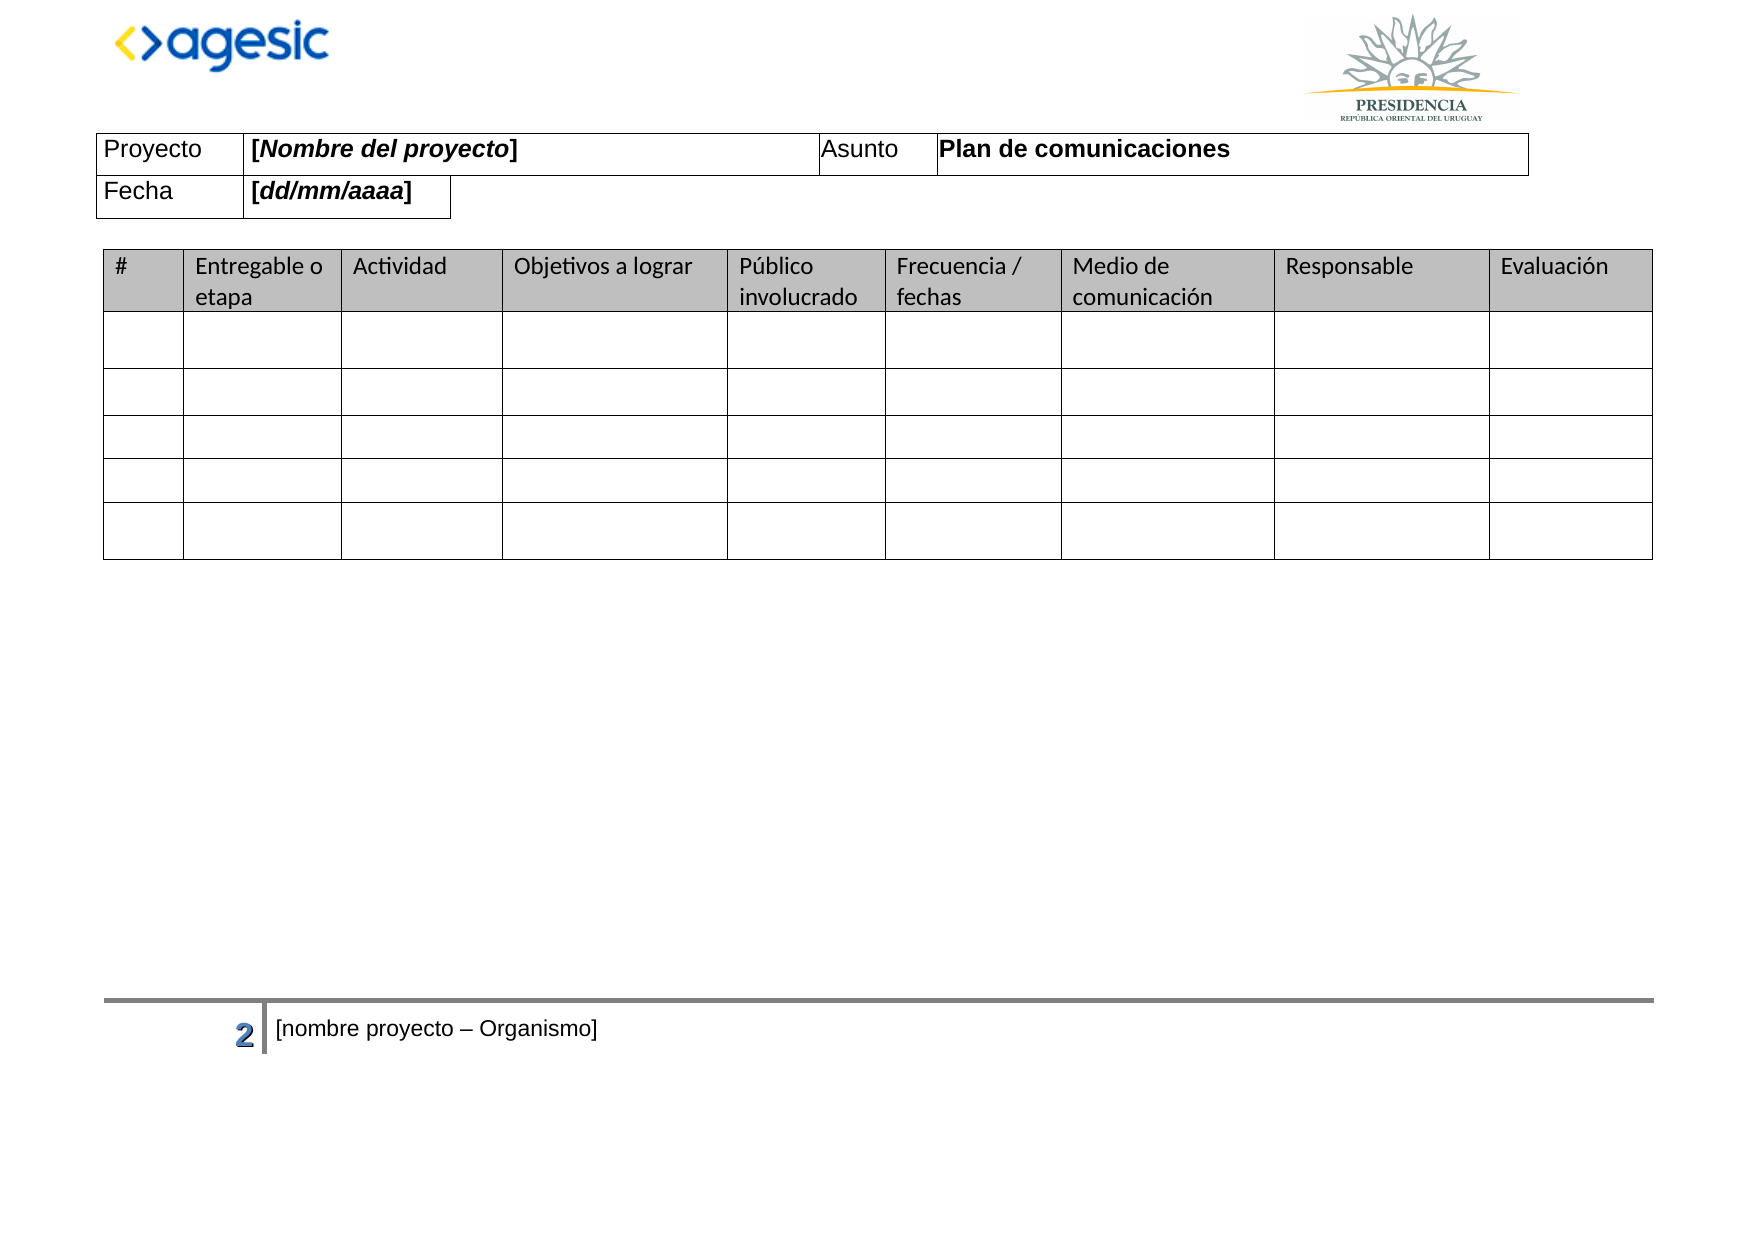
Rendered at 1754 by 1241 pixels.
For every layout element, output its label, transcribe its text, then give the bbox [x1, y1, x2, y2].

table_cell [503, 416, 727, 458]
table_cell [1490, 459, 1652, 502]
table_cell [886, 416, 1061, 458]
table_cell [1062, 416, 1274, 458]
table_cell [342, 416, 502, 458]
table_cell [1490, 369, 1652, 415]
table_cell Fecha [97, 176, 243, 217]
table_cell [184, 503, 341, 559]
table_cell [503, 503, 727, 559]
table_cell [886, 459, 1061, 502]
table_cell [728, 459, 885, 502]
table_header # [104, 250, 183, 311]
table_cell [184, 369, 341, 415]
table_cell [503, 312, 727, 368]
table_header Actividad [342, 250, 502, 311]
table_header Medio de comunicación [1062, 250, 1274, 311]
table_header Plan de comunicaciones [938, 134, 1528, 175]
table_cell [1062, 369, 1274, 415]
table_cell [451, 176, 819, 217]
table_header Público involucrado [728, 250, 885, 311]
table_cell [503, 369, 727, 415]
table_header Entregable o etapa [184, 250, 341, 311]
table_cell [184, 459, 341, 502]
table_cell [1275, 312, 1489, 368]
table_cell [342, 459, 502, 502]
table_cell [1275, 459, 1489, 502]
table_cell [104, 459, 183, 502]
table_cell [184, 416, 341, 458]
table_cell [886, 369, 1061, 415]
table_cell [886, 503, 1061, 559]
table_header Asunto [820, 134, 937, 175]
table_cell [104, 369, 183, 415]
picture [103, 12, 343, 85]
table_cell [184, 312, 341, 368]
table_cell [1062, 459, 1274, 502]
table_cell [1062, 312, 1274, 368]
table_cell [1275, 369, 1489, 415]
table_cell [503, 459, 727, 502]
table_cell [104, 503, 183, 559]
table_cell [938, 176, 1528, 217]
table_header [Nombre del proyecto] [244, 134, 819, 175]
table_cell [886, 312, 1061, 368]
table_cell [1062, 503, 1274, 559]
table_cell [104, 416, 183, 458]
table_cell [342, 369, 502, 415]
table_cell [728, 312, 885, 368]
table_cell [728, 369, 885, 415]
table_header Responsable [1275, 250, 1489, 311]
table_header Objetivos a lograr [503, 250, 727, 311]
table_cell [1275, 503, 1489, 559]
table_cell [104, 312, 183, 368]
table_header Proyecto [97, 134, 243, 175]
table_header Frecuencia / fechas [886, 250, 1061, 311]
table_cell [820, 176, 938, 217]
table_cell [728, 416, 885, 458]
table_cell [1490, 503, 1652, 559]
table_cell [342, 312, 502, 368]
table_cell [342, 503, 502, 559]
table_cell [dd/mm/aaaa] [244, 176, 450, 217]
table_cell [728, 503, 885, 559]
table_header Evaluación [1490, 250, 1652, 311]
table_cell [1490, 312, 1652, 368]
table_cell [1490, 416, 1652, 458]
table_cell [1275, 416, 1489, 458]
